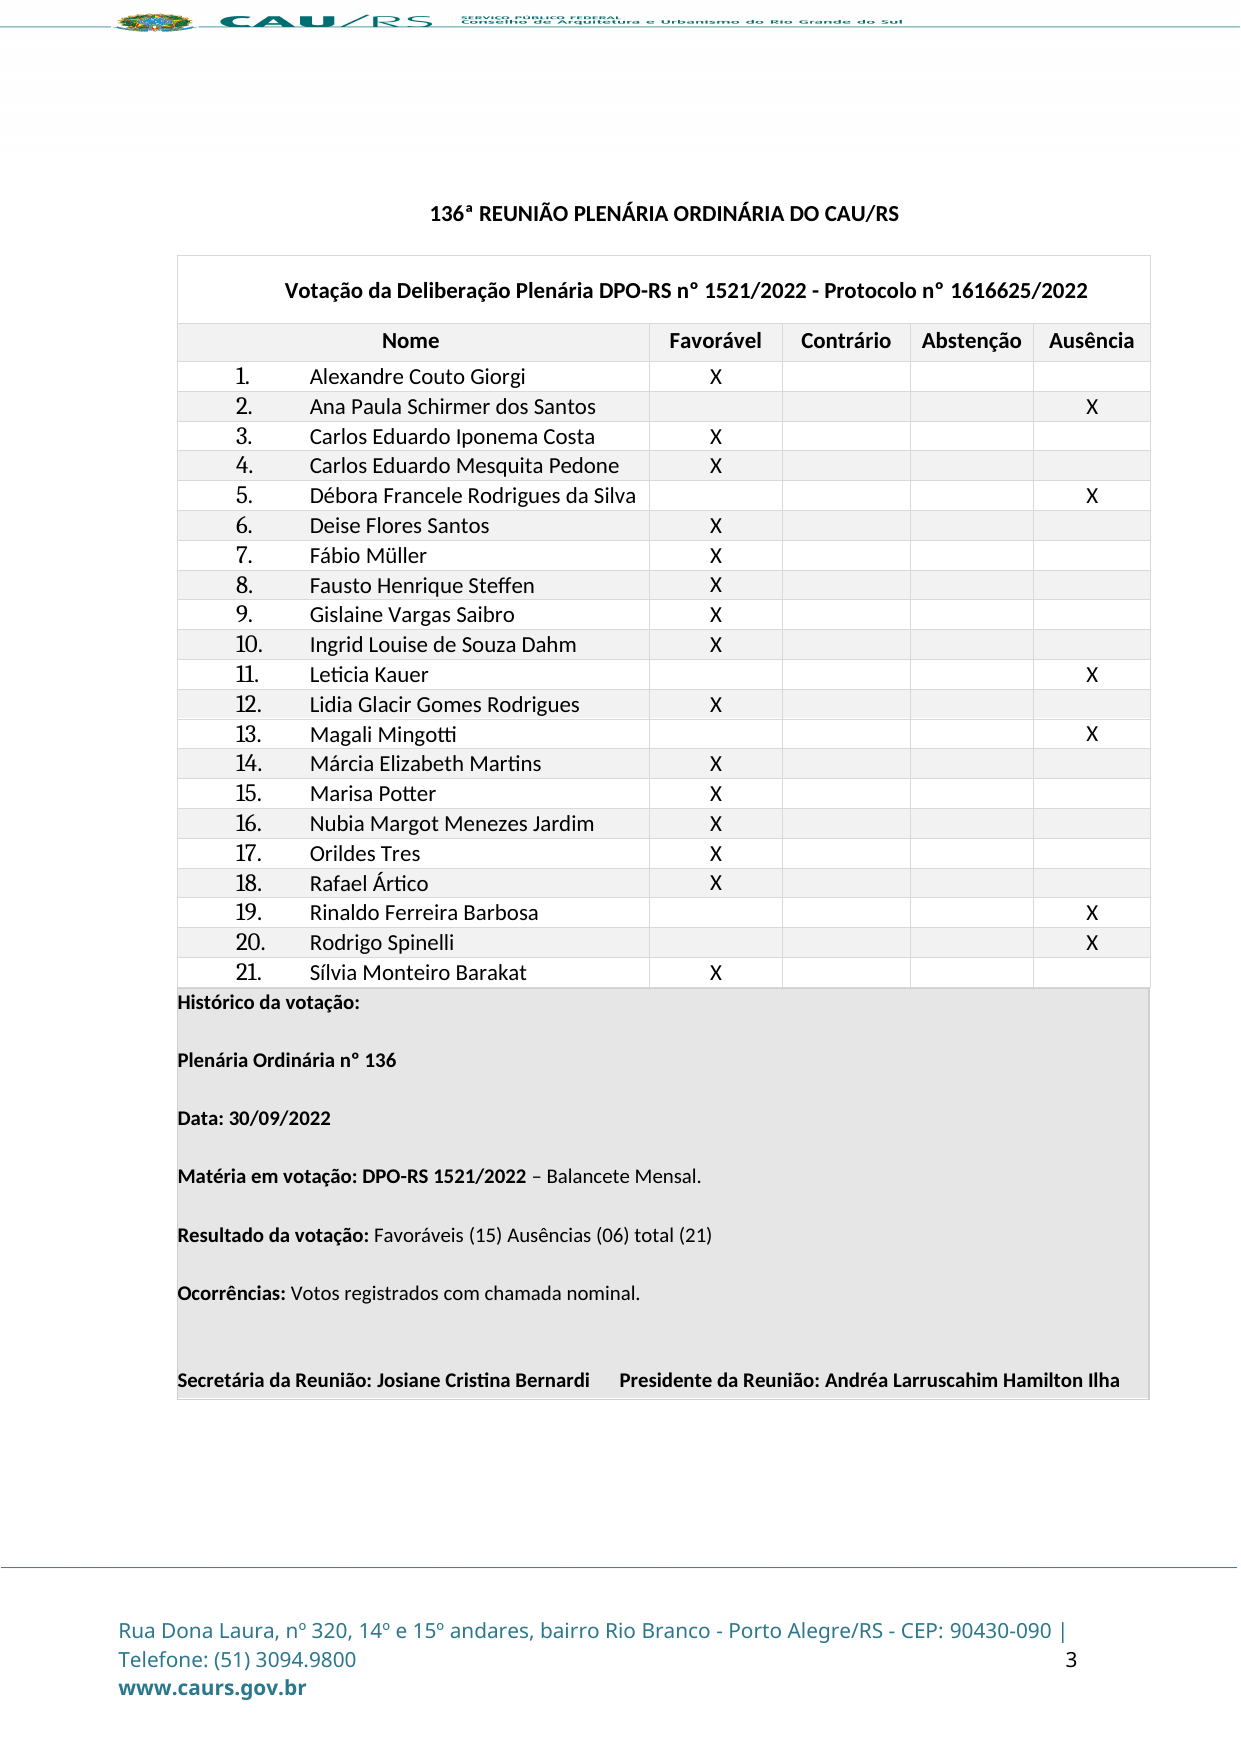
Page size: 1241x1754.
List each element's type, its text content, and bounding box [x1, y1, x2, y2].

table_cell Nubia Margot Menezes Jardim [178, 809, 649, 838]
table_header Histórico da votação: [178, 989, 1148, 1047]
table_cell [783, 392, 910, 421]
table_cell [783, 839, 910, 867]
table_cell [911, 958, 1033, 987]
table_cell X [1034, 481, 1150, 510]
table_cell X [650, 690, 782, 718]
table_cell Rinaldo Ferreira Barbosa [178, 898, 649, 927]
table_cell [783, 660, 910, 689]
table_cell [911, 928, 1033, 957]
table_cell [783, 898, 910, 927]
table_cell [911, 690, 1033, 718]
table_cell Débora Francele Rodrigues da Silva [178, 481, 649, 510]
table_cell [1034, 511, 1150, 540]
table_cell X [650, 809, 782, 838]
table_cell [911, 839, 1033, 867]
table_cell [1034, 779, 1150, 808]
table_cell Alexandre Couto Giorgi [178, 362, 649, 391]
table_cell [650, 928, 782, 957]
table_cell [911, 749, 1033, 778]
table_cell [911, 779, 1033, 808]
table_cell Carlos Eduardo Mesquita Pedone [178, 451, 649, 480]
table_cell Presidente da Reunião: Andréa Larruscahim Hamilton Ilha [619, 1367, 1148, 1398]
table_cell [911, 720, 1033, 748]
table_header Votação da Deliberação Plenária DPO-RS nº 1521/2022 - Protocolo nº 1616625/2022 [178, 256, 1150, 322]
table_cell [1034, 958, 1150, 987]
table_cell [1034, 809, 1150, 838]
table_cell [650, 660, 782, 689]
table_cell Gislaine Vargas Saibro [178, 600, 649, 629]
table_cell [1034, 422, 1150, 450]
table_cell [783, 749, 910, 778]
table_cell [1034, 451, 1150, 480]
table_cell Resultado da votação: Favoráveis (15) Ausências (06) total (21) [178, 1222, 1148, 1280]
table_cell Rodrigo Spinelli [178, 928, 649, 957]
table_cell [911, 422, 1033, 450]
table_cell [1034, 690, 1150, 718]
table_cell X [650, 362, 782, 391]
table_cell [650, 392, 782, 421]
table_cell Sílvia Monteiro Barakat [178, 958, 649, 987]
table_cell [783, 779, 910, 808]
table_cell [911, 392, 1033, 421]
table_cell [783, 422, 910, 450]
table_cell [911, 600, 1033, 629]
table_cell X [650, 511, 782, 540]
table_cell X [1034, 392, 1150, 421]
table_cell [1034, 869, 1150, 897]
table_cell [650, 481, 782, 510]
table_cell Leticia Kauer [178, 660, 649, 689]
table_cell [650, 720, 782, 748]
table_cell [911, 362, 1033, 391]
table_cell [911, 571, 1033, 599]
table_cell [911, 481, 1033, 510]
table_cell Fausto Henrique Steffen [178, 571, 649, 599]
table_cell [783, 571, 910, 599]
table_cell [1034, 600, 1150, 629]
table_cell X [650, 571, 782, 599]
table_cell X [650, 541, 782, 569]
table_cell X [650, 839, 782, 867]
table_cell Contrário [783, 324, 910, 361]
table_cell [783, 362, 910, 391]
table_cell Fábio Müller [178, 541, 649, 569]
table_cell [911, 809, 1033, 838]
table_cell Rafael Ártico [178, 869, 649, 897]
table_cell X [650, 869, 782, 897]
table_cell [911, 869, 1033, 897]
table_cell [1034, 630, 1150, 659]
table_cell Márcia Elizabeth Martins [178, 749, 649, 778]
table_cell Plenária Ordinária nº 136 [178, 1047, 1148, 1105]
table_cell Deise Flores Santos [178, 511, 649, 540]
table_cell X [1034, 898, 1150, 927]
table_cell [1034, 839, 1150, 867]
table_cell [783, 720, 910, 748]
table_cell [783, 511, 910, 540]
table_cell X [1034, 660, 1150, 689]
table_cell Marisa Potter [178, 779, 649, 808]
table_cell [911, 898, 1033, 927]
table_cell [783, 451, 910, 480]
table_cell [783, 541, 910, 569]
table_cell Ocorrências: Votos registrados com chamada nominal. [178, 1280, 1148, 1367]
table_cell [911, 451, 1033, 480]
table_cell [911, 660, 1033, 689]
table_cell [783, 958, 910, 987]
table_cell X [650, 422, 782, 450]
table_cell [1034, 571, 1150, 599]
table_cell [911, 541, 1033, 569]
table_cell X [650, 630, 782, 659]
table_cell Nome [178, 324, 649, 361]
table_cell [1034, 541, 1150, 569]
table_cell [1034, 749, 1150, 778]
table_cell [783, 809, 910, 838]
table_cell [1034, 362, 1150, 391]
table_cell Favorável [650, 324, 782, 361]
table_cell Abstenção [911, 324, 1033, 361]
table_cell [783, 630, 910, 659]
table_cell Ana Paula Schirmer dos Santos [178, 392, 649, 421]
table_cell X [1034, 720, 1150, 748]
table_cell Ausência [1034, 324, 1150, 361]
table_cell [911, 630, 1033, 659]
table_cell Lidia Glacir Gomes Rodrigues [178, 690, 649, 718]
table_cell [783, 690, 910, 718]
table_cell Orildes Tres [178, 839, 649, 867]
table_cell Carlos Eduardo Iponema Costa [178, 422, 649, 450]
table_cell [650, 898, 782, 927]
table_cell [783, 869, 910, 897]
table_cell X [650, 958, 782, 987]
table_cell [783, 600, 910, 629]
table_cell [911, 511, 1033, 540]
text 136ª REUNIÃO PLENÁRIA ORDINÁRIA DO CAU/RS [177, 199, 1152, 227]
table_cell X [650, 600, 782, 629]
table_cell [783, 481, 910, 510]
table_cell Secretária da Reunião: Josiane Cristina Bernardi [178, 1367, 619, 1398]
table_cell X [1034, 928, 1150, 957]
table_cell X [650, 749, 782, 778]
table_cell Data: 30/09/2022 Matéria em votação: DPO-RS 1521/2022 – Balancete Mensal. [178, 1105, 1148, 1222]
table_cell X [650, 779, 782, 808]
table_cell [783, 928, 910, 957]
table_cell Ingrid Louise de Souza Dahm [178, 630, 649, 659]
table_cell X [650, 451, 782, 480]
table_cell Magali Mingotti [178, 720, 649, 748]
